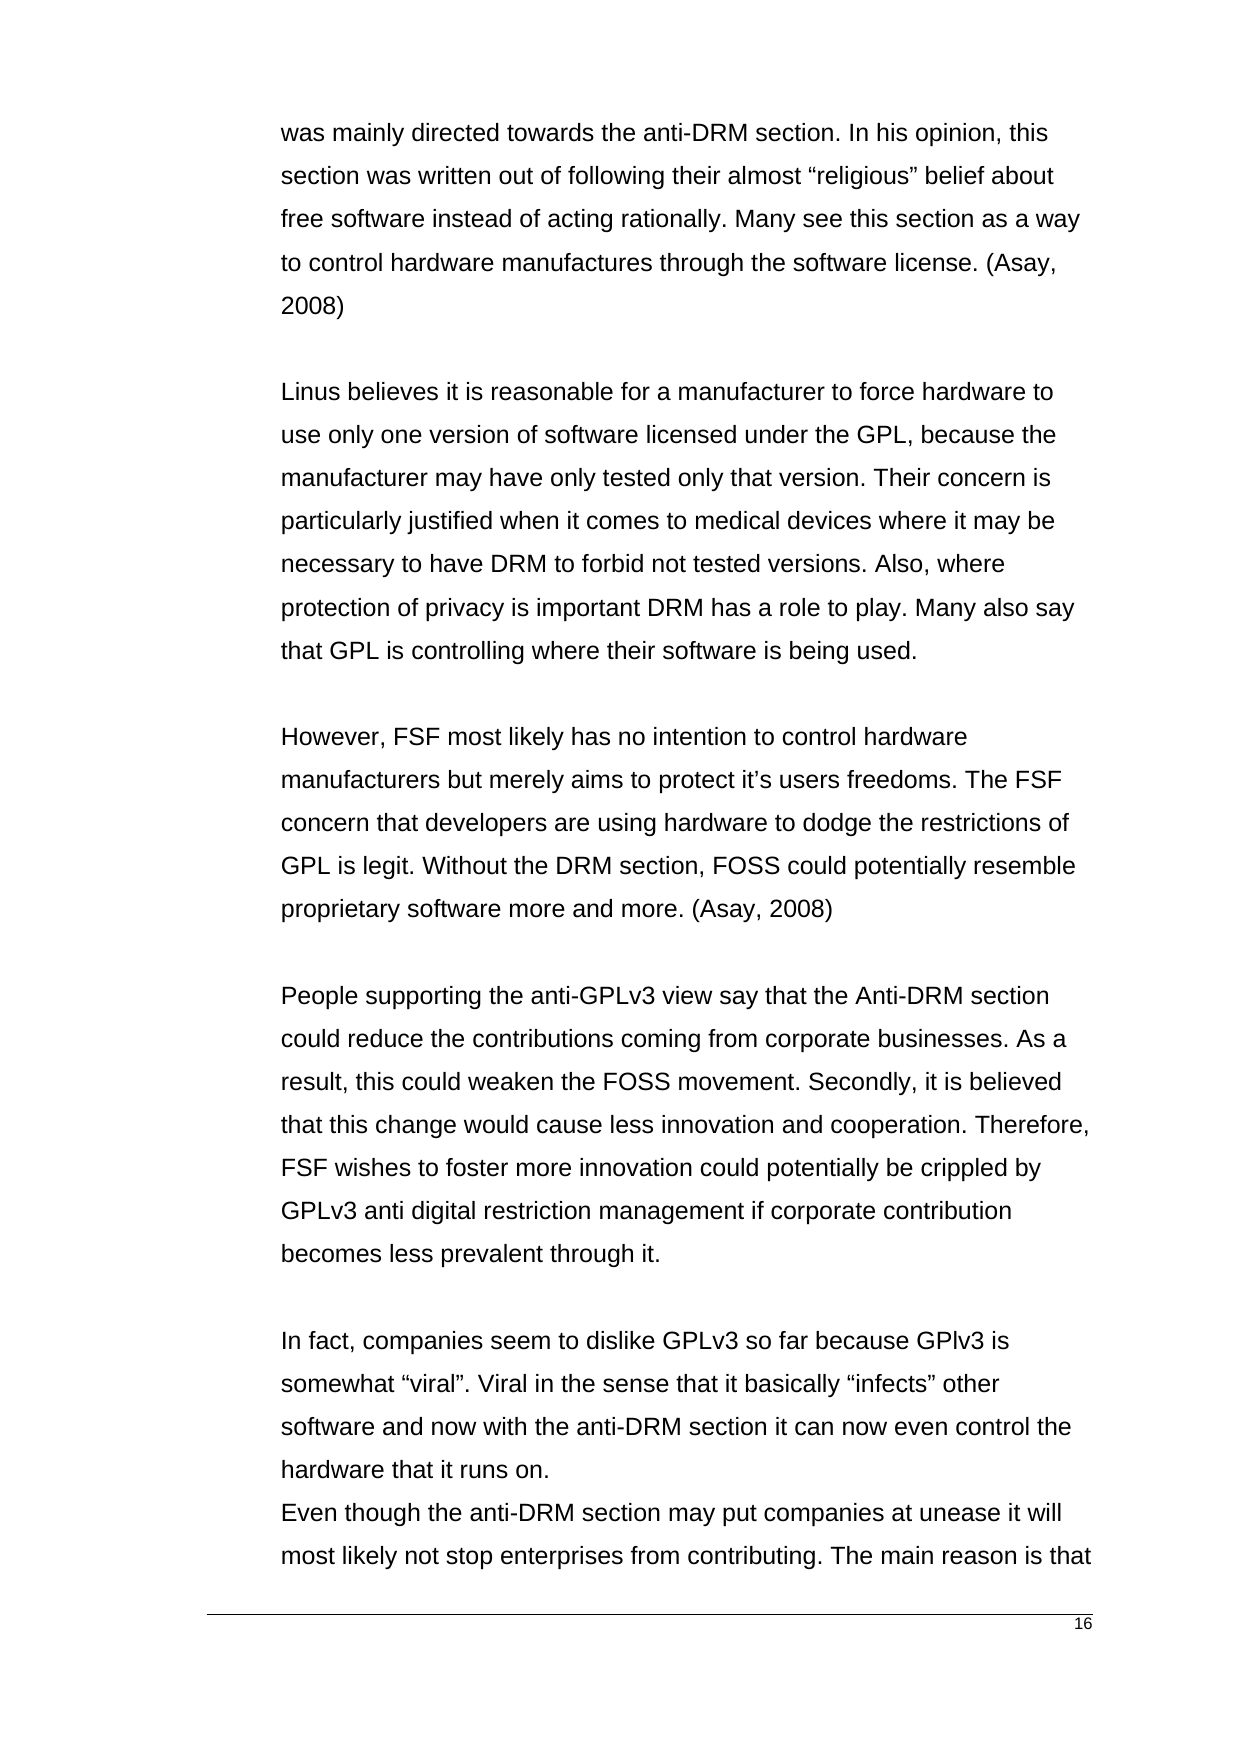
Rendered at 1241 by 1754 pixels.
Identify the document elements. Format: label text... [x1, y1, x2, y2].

text People supporting the anti-GPLv3 view say that the Anti-DRM section could reduce the contributions coming from corporate businesses. As a result, this could weaken the FOSS movement. Secondly, it is believed that this change would cause less innovation and cooperation. Therefore, FSF wishes to foster more innovation could potentially be crippled by GPLv3 anti digital restriction management if corporate contribution becomes less prevalent through it. [281, 981, 1093, 1268]
text Linus believes it is reasonable for a manufacturer to force hardware to use only one version of software licensed under the GPL, because the manufacturer may have only tested only that version. Their concern is particularly justified when it comes to medical devices where it may be necessary to have DRM to forbid not tested versions. Also, where protection of privacy is important DRM has a role to play. Many also say that GPL is controlling where their software is being used. [281, 377, 1093, 664]
text However, FSF most likely has no intention to control hardware manufacturers but merely aims to protect it’s users freedoms. The FSF concern that developers are using hardware to dodge the restrictions of GPL is legit. Without the DRM section, FOSS could potentially resemble proprietary software more and more. (Asay, 2008) [281, 722, 1093, 923]
text In fact, companies seem to dislike GPLv3 so far because GPlv3 is somewhat “viral”. Viral in the sense that it basically “infects” other software and now with the anti-DRM section it can now even control the hardware that it runs on. [281, 1326, 1093, 1484]
text was mainly directed towards the anti-DRM section. In his opinion, this section was written out of following their almost “religious” belief about free software instead of acting rationally. Many see this section as a way to control hardware manufactures through the software license. (Asay, 2008) [281, 118, 1093, 319]
text Even though the anti-DRM section may put companies at unease it will most likely not stop enterprises from contributing. The main reason is that [281, 1498, 1093, 1570]
